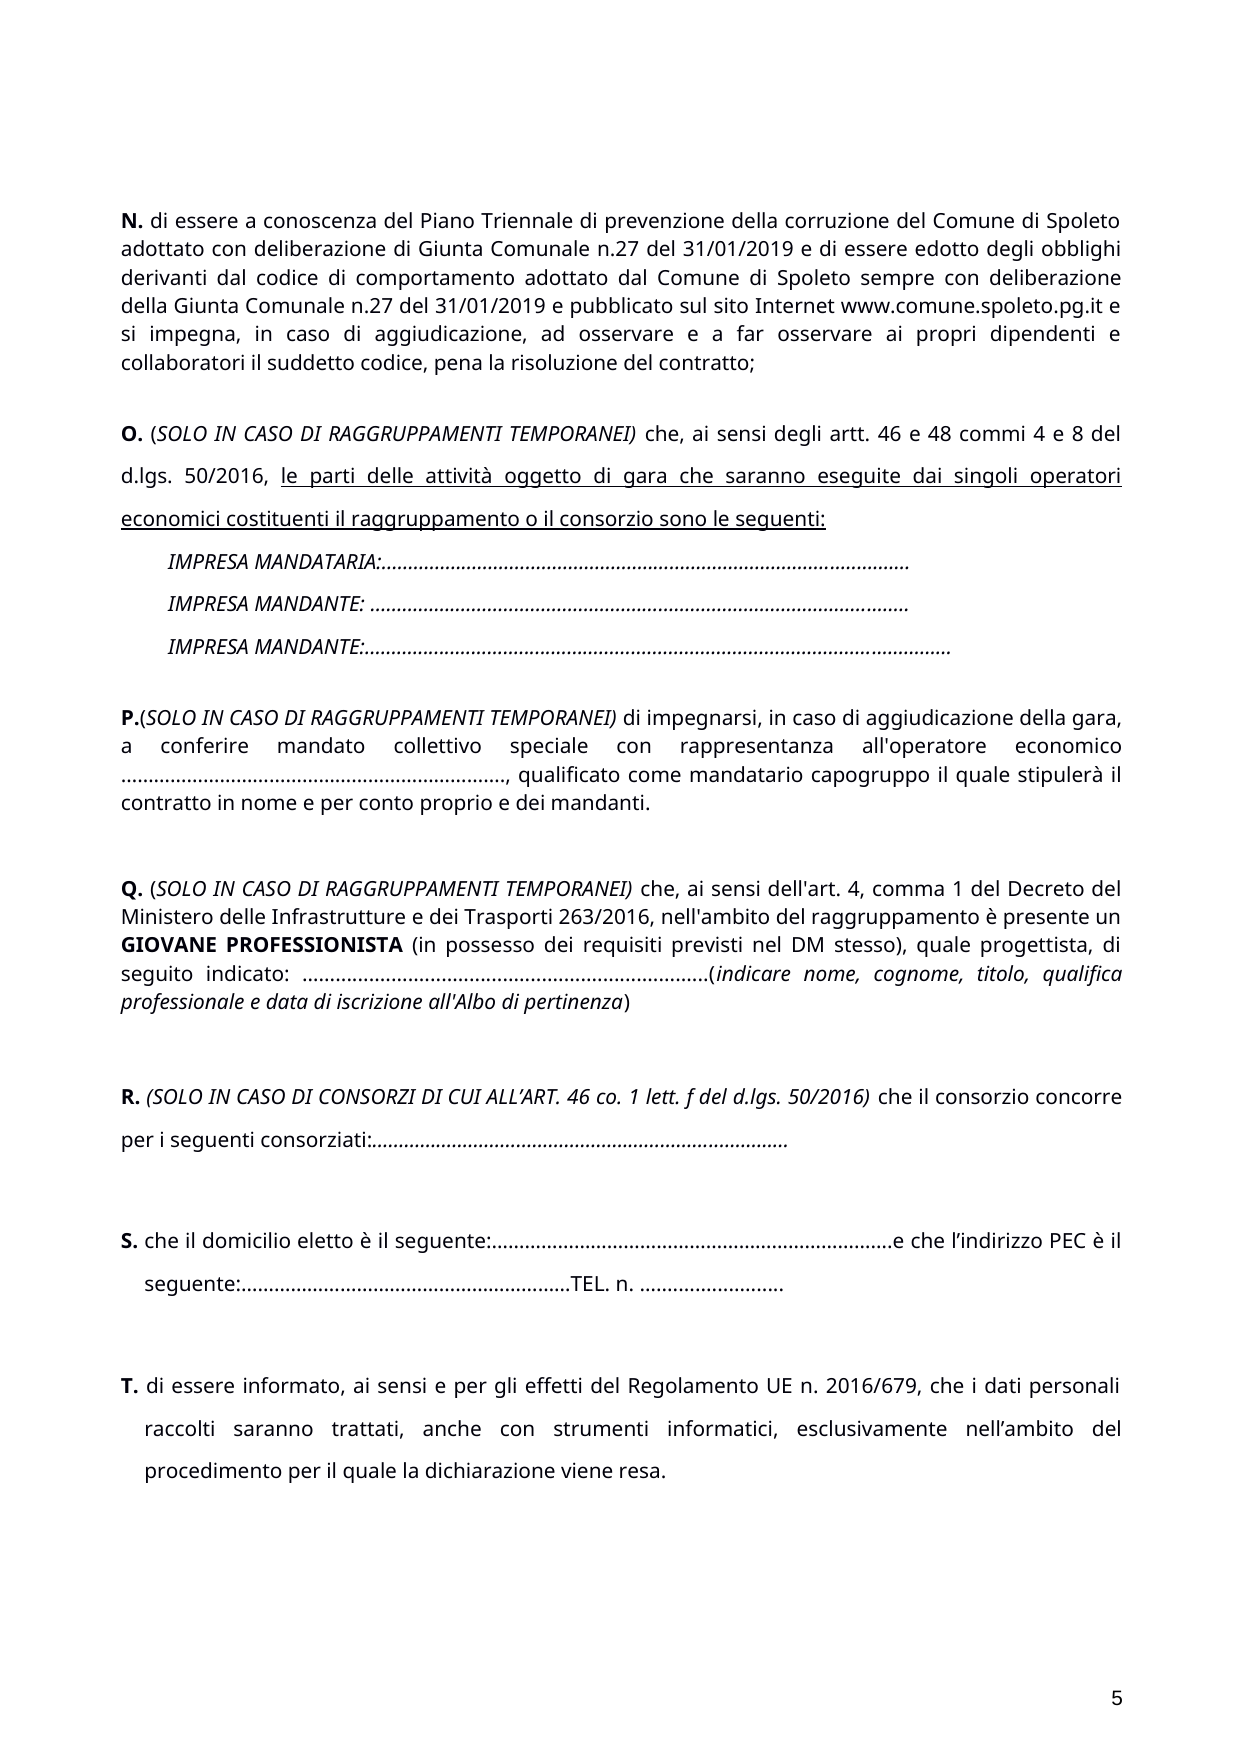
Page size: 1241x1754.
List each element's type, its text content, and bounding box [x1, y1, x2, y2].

text T. di essere informato, ai sensi e per gli effetti del Regolamento UE n. 2016/679, che i dati personali raccolti saranno trattati, anche con strumenti informatici, esclusivamente nell’ambito del procedimento per il quale la dichiarazione viene resa. [121, 1371, 1123, 1485]
text Q. (SOLO IN CASO DI RAGGRUPPAMENTI TEMPORANEI) che, ai sensi dell'art. 4, comma 1 del Decreto del Ministero delle Infrastrutture e dei Trasporti 263/2016, nell'ambito del raggruppamento è presente un GIOVANE PROFESSIONISTA (in possesso dei requisiti previsti nel DM stesso), quale progettista, di seguito indicato: …......................................................................(indicare nome, cognome, titolo, qualifica professionale e data di iscrizione all'Albo di pertinenza) [121, 874, 1123, 1016]
text P.(SOLO IN CASO DI RAGGRUPPAMENTI TEMPORANEI) di impegnarsi, in caso di aggiudicazione della gara, a conferire mandato collettivo speciale con rappresentanza all'operatore economico ……………………………………………………………., qualificato come mandatario capogruppo il quale stipulerà il contratto in nome e per conto proprio e dei mandanti. [121, 703, 1123, 817]
text IMPRESA MANDATARIA:…………………………………………………………………………..……….… [168, 547, 1123, 575]
text O. (SOLO IN CASO DI RAGGRUPPAMENTI TEMPORANEI) che, ai sensi degli artt. 46 e 48 commi 4 e 8 del d.lgs. 50/2016, le parti delle attività oggetto di gara che saranno eseguite dai singoli operatori economici costituenti il raggruppamento o il consorzio sono le seguenti: [121, 419, 1123, 533]
text IMPRESA MANDANTE:……….............................…………………………………………………..……….… [168, 632, 1123, 661]
text IMPRESA MANDANTE: …………………………………………………………………………………..…… [168, 589, 1123, 618]
text N. di essere a conoscenza del Piano Triennale di prevenzione della corruzione del Comune di Spoleto adottato con deliberazione di Giunta Comunale n.27 del 31/01/2019 e di essere edotto degli obblighi derivanti dal codice di comportamento adottato dal Comune di Spoleto sempre con deliberazione della Giunta Comunale n.27 del 31/01/2019 e pubblicato sul sito Internet www.comune.spoleto.pg.it e si impegna, in caso di aggiudicazione, ad osservare e a far osservare ai propri dipendenti e collaboratori il suddetto codice, pena la risoluzione del contratto; [121, 206, 1123, 376]
text R. (SOLO IN CASO DI CONSORZI DI CUI ALL’ART. 46 co. 1 lett. f del d.lgs. 50/2016) che il consorzio concorre per i seguenti consorziati:………………………………………………………..……….… [121, 1082, 1123, 1153]
text S. che il domicilio eletto è il seguente:……………………………………………………………….e che l’indirizzo PEC è il seguente:……………………………………………………TEL. n. …....................... [121, 1227, 1123, 1298]
